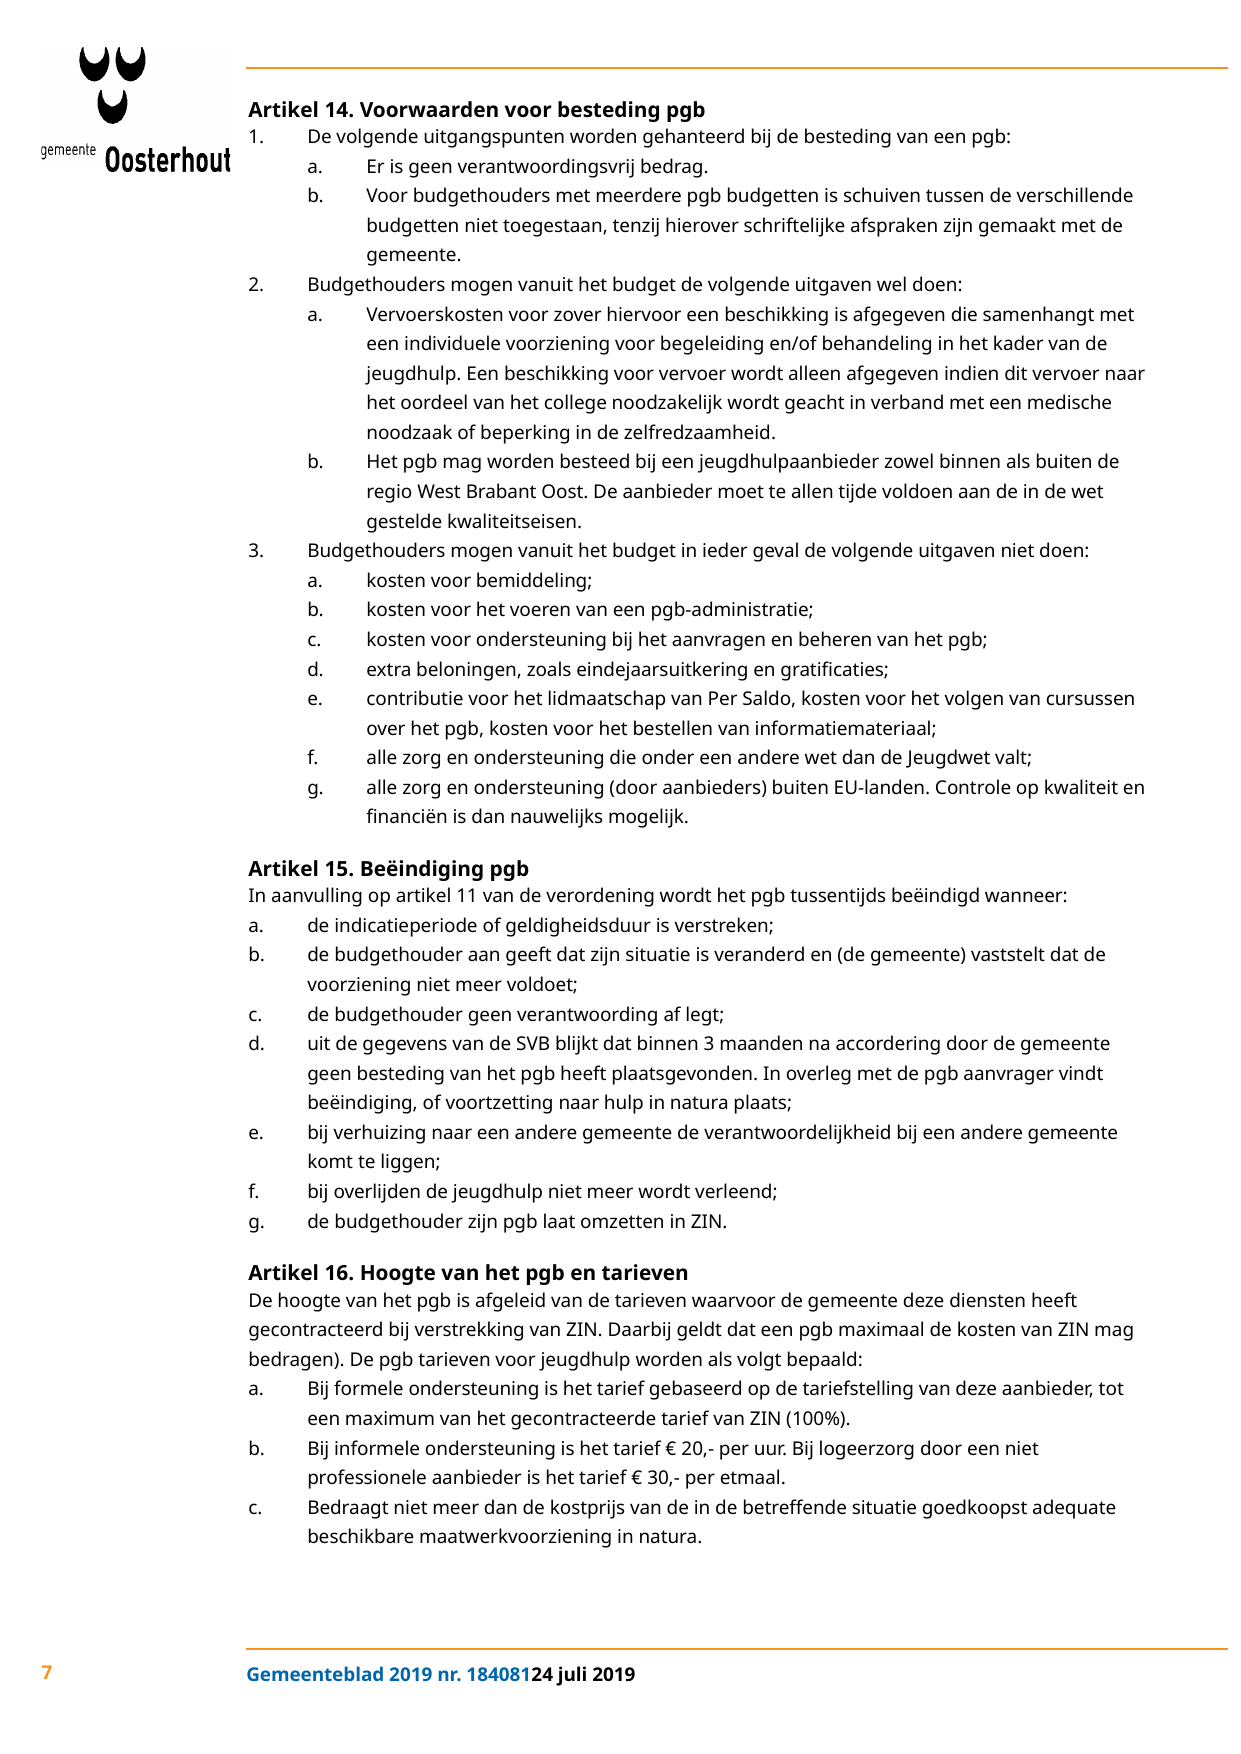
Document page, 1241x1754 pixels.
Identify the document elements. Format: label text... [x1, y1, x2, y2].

list alle zorg en ondersteuning (door aanbieders) buiten EU-landen. Controle op kwaliteit en financiën is dan nauwelijks mogelijk. [307, 774, 1152, 829]
list Bedraagt niet meer dan de kostprijs van de in de betreffende situatie goedkoopst adequate beschikbare maatwerkvoorziening in natura. [248, 1494, 1152, 1549]
list De volgende uitgangspunten worden gehanteerd bij de besteding van een pgb: [248, 123, 1152, 149]
list alle zorg en ondersteuning die onder een andere wet dan de Jeugdwet valt; [307, 744, 1152, 770]
list de budgethouder geen verantwoording af legt; [248, 1001, 1152, 1027]
list de budgethouder aan geeft dat zijn situatie is veranderd en (de gemeente) vaststelt dat de voorziening niet meer voldoet; [248, 942, 1152, 997]
list de indicatieperiode of geldigheidsduur is verstreken; [248, 912, 1152, 938]
list contributie voor het lidmaatschap van Per Saldo, kosten voor het volgen van cursussen over het pgb, kosten voor het bestellen van informatiemateriaal; [307, 685, 1152, 741]
picture [41, 47, 231, 172]
list kosten voor het voeren van een pgb-administratie; [307, 597, 1152, 622]
text De hoogte van het pgb is afgeleid van de tarieven waarvoor de gemeente deze diensten heeft gecontracteerd bij verstrekking van ZIN. Daarbij geldt dat een pgb maximaal de kosten van ZIN mag bedragen). De pgb tarieven voor jeugdhulp worden als volgt bepaald: [248, 1287, 1152, 1372]
list Voor budgethouders met meerdere pgb budgetten is schuiven tussen de verschillende budgetten niet toegestaan, tenzij hierover schriftelijke afspraken zijn gemaakt met de gemeente. [307, 182, 1152, 267]
text Artikel 14. Voorwaarden voor besteding pgb [248, 95, 1152, 123]
list Er is geen verantwoordingsvrij bedrag. [307, 153, 1152, 178]
list Het pgb mag worden besteed bij een jeugdhulpaanbieder zowel binnen als buiten de regio West Brabant Oost. De aanbieder moet te allen tijde voldoen aan de in de wet gestelde kwaliteitseisen. [307, 449, 1152, 533]
list extra beloningen, zoals eindejaarsuitkering en gratificaties; [307, 656, 1152, 681]
list kosten voor ondersteuning bij het aanvragen en beheren van het pgb; [307, 626, 1152, 652]
text Artikel 15. Beëindiging pgb [248, 854, 1152, 882]
list Vervoerskosten voor zover hiervoor een beschikking is afgegeven die samenhangt met een individuele voorziening voor begeleiding en/of behandeling in het kader van de jeugdhulp. Een beschikking voor vervoer wordt alleen afgegeven indien dit vervoer naar het oordeel van het college noodzakelijk wordt geacht in verband met een medische noodzaak of beperking in de zelfredzaamheid. [307, 301, 1152, 445]
list Bij formele ondersteuning is het tarief gebaseerd op de tariefstelling van deze aanbieder, tot een maximum van het gecontracteerde tarief van ZIN (100%). [248, 1376, 1152, 1431]
list bij verhuizing naar een andere gemeente de verantwoordelijkheid bij een andere gemeente komt te liggen; [248, 1119, 1152, 1174]
list de budgethouder zijn pgb laat omzetten in ZIN. [248, 1208, 1152, 1234]
list bij overlijden de jeugdhulp niet meer wordt verleend; [248, 1178, 1152, 1204]
text Artikel 16. Hoogte van het pgb en tarieven [248, 1258, 1152, 1287]
list Budgethouders mogen vanuit het budget in ieder geval de volgende uitgaven niet doen: [248, 537, 1152, 563]
list Budgethouders mogen vanuit het budget de volgende uitgaven wel doen: [248, 271, 1152, 297]
list uit de gegevens van de SVB blijkt dat binnen 3 maanden na accordering door de gemeente geen besteding van het pgb heeft plaatsgevonden. In overleg met de pgb aanvrager vindt beëindiging, of voortzetting naar hulp in natura plaats; [248, 1030, 1152, 1115]
text In aanvulling op artikel 11 van de verordening wordt het pgb tussentijds beëindigd wanneer: [248, 882, 1152, 908]
list Bij informele ondersteuning is het tarief € 20,- per uur. Bij logeerzorg door een niet professionele aanbieder is het tarief € 30,- per etmaal. [248, 1435, 1152, 1490]
list kosten voor bemiddeling; [307, 567, 1152, 593]
